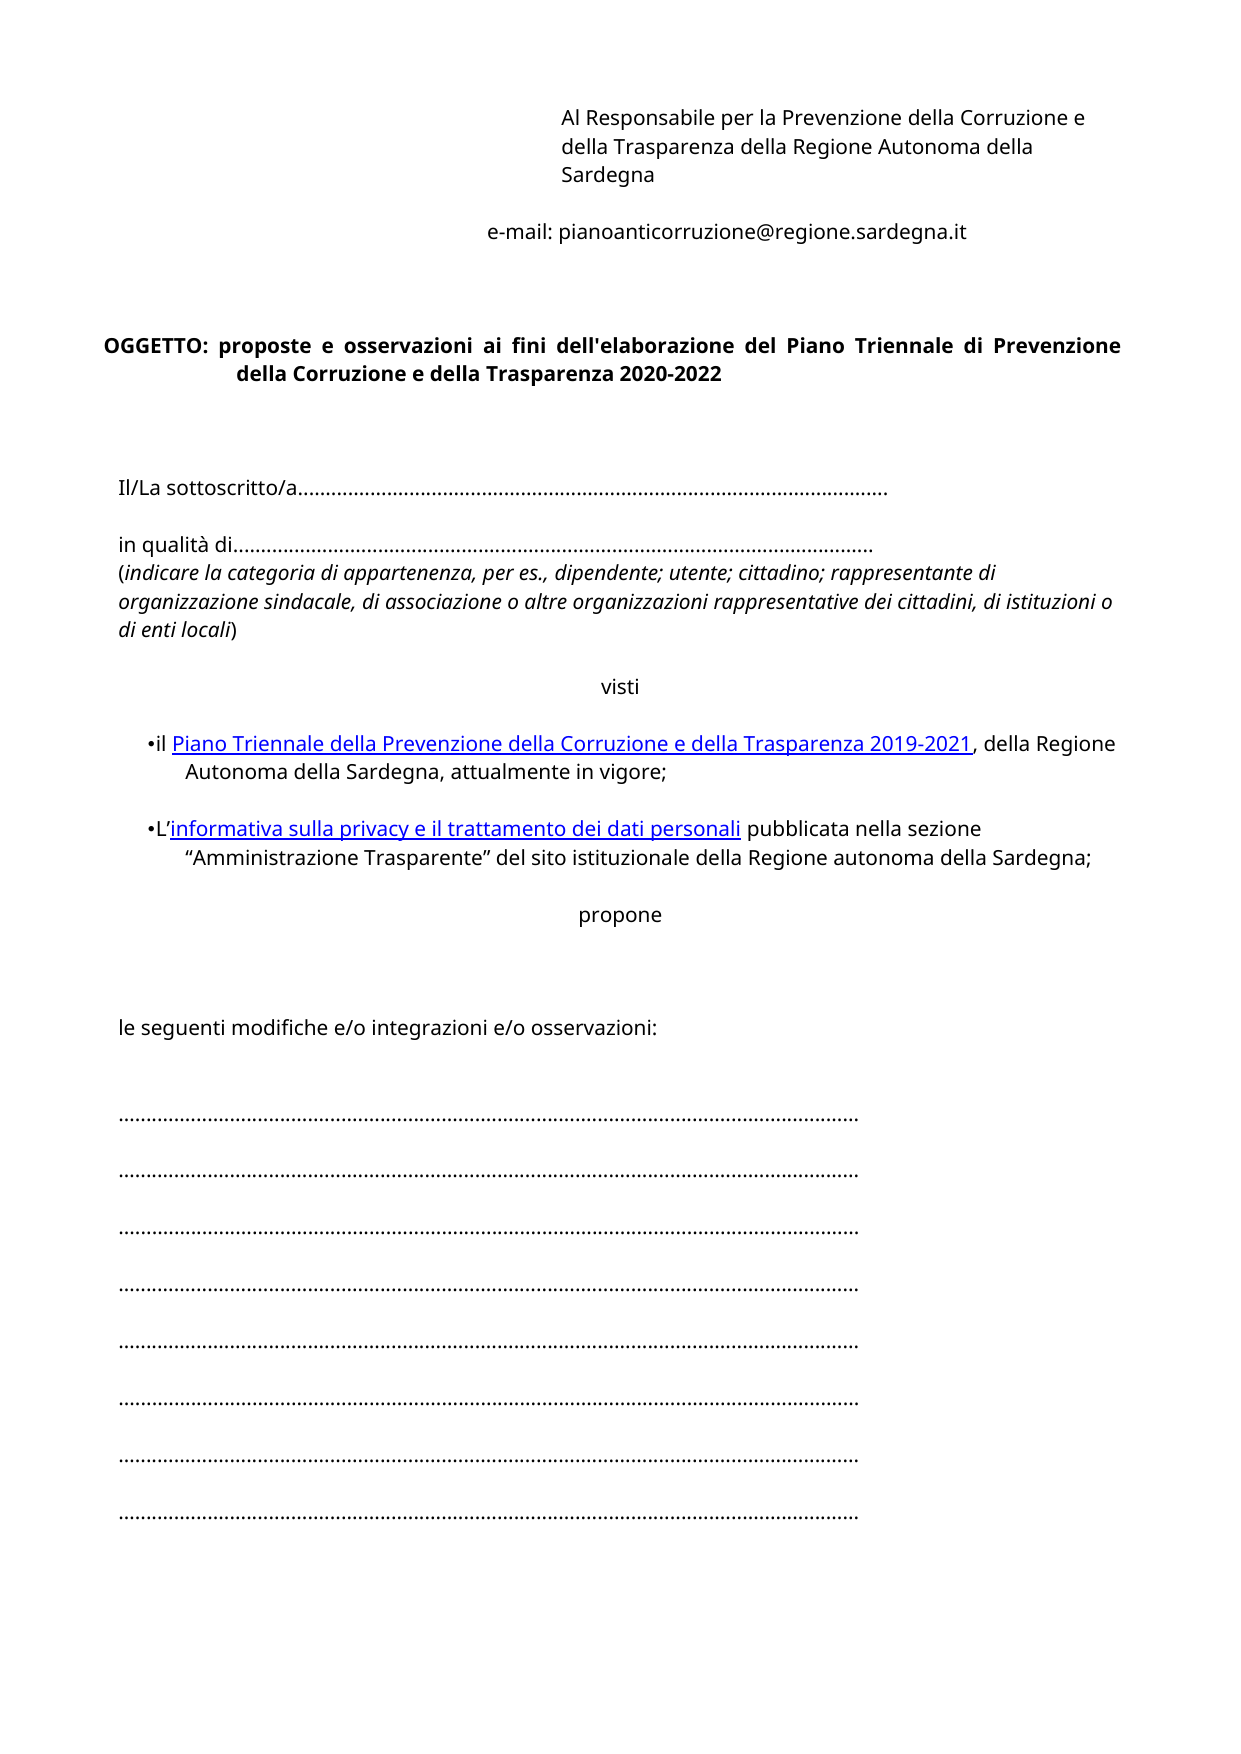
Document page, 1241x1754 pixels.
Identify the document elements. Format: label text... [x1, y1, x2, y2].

list il Piano Triennale della Prevenzione della Corruzione e della Trasparenza 2019-2021, della Regione Autonoma della Sardegna, attualmente in vigore; [148, 729, 1122, 786]
text Al Responsabile per la Prevenzione della Corruzione e della Trasparenza della Regione Autonoma della Sardegna [561, 103, 1122, 189]
text ….................................................................................................................................. [118, 1440, 1122, 1468]
text propone [118, 900, 1122, 928]
text ….................................................................................................................................. [118, 1099, 1122, 1127]
text ..................................................................................................................................... [118, 1212, 1122, 1241]
text visti [118, 672, 1122, 701]
text ….................................................................................................................................. [118, 1326, 1122, 1355]
text ..................................................................................................................................... [118, 1383, 1122, 1412]
text e-mail: pianoanticorruzione@regione.sardegna.it [487, 217, 1122, 246]
text in qualità di................................................................................................................... [118, 530, 1122, 558]
text ….................................................................................................................................. [118, 1269, 1122, 1298]
text OGGETTO: proposte e osservazioni ai fini dell'elaborazione del Piano Triennale di Prevenzione della Corruzione e della Trasparenza 2020-2022 [103, 331, 1122, 388]
text ….................................................................................................................................. [118, 1497, 1122, 1525]
text le seguenti modifiche e/o integrazioni e/o osservazioni: [118, 1013, 1122, 1042]
list L’informativa sulla privacy e il trattamento dei dati personali pubblicata nella sezione “Amministrazione Trasparente” del sito istituzionale della Regione autonoma della Sardegna; [148, 814, 1122, 871]
text (indicare la categoria di appartenenza, per es., dipendente; utente; cittadino; rappresentante di organizzazione sindacale, di associazione o altre organizzazioni rappresentative dei cittadini, di istituzioni o di enti locali) [118, 558, 1122, 644]
text ….................................................................................................................................. [118, 1156, 1122, 1184]
text Il/La sottoscritto/a.......................................................................................................... [118, 473, 1122, 502]
